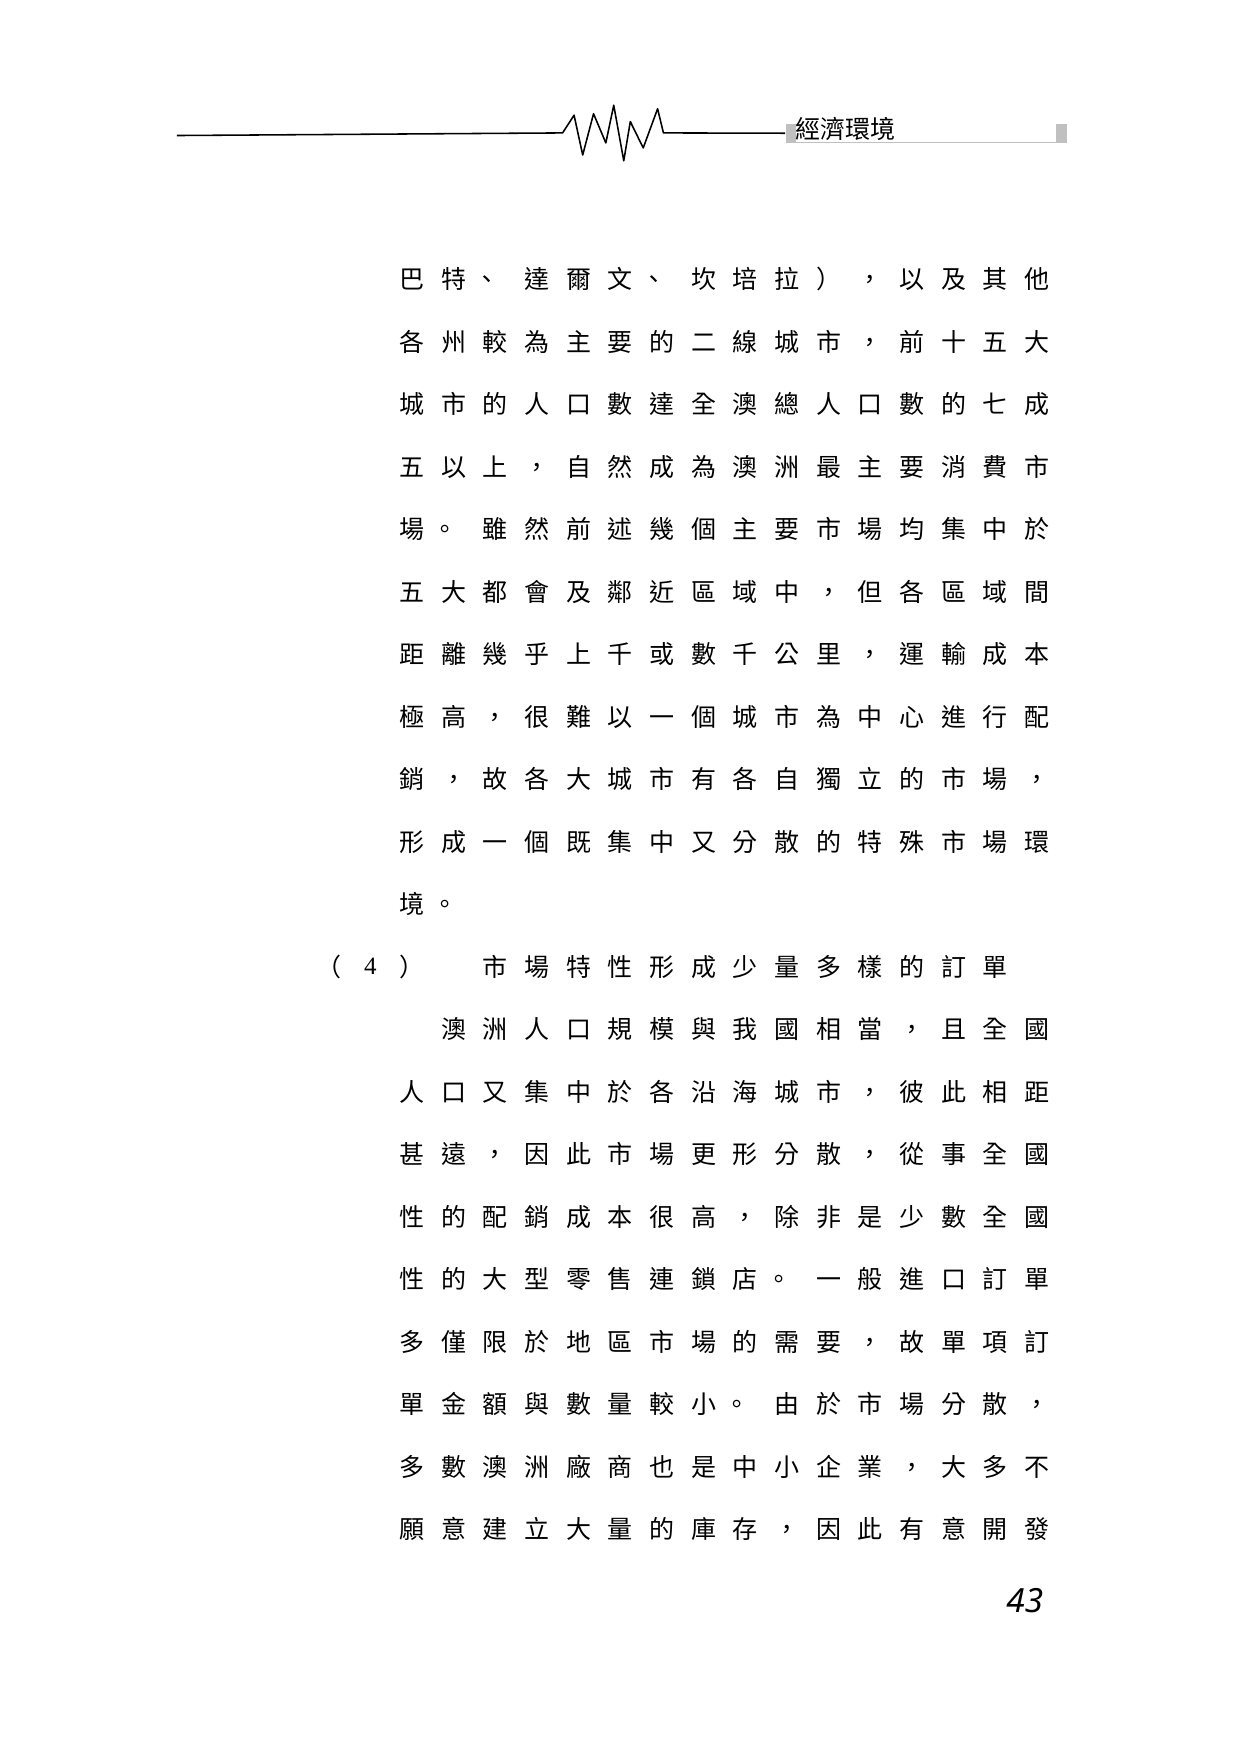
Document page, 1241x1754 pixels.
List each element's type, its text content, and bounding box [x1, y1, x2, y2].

text 巴特、達爾文、坎培拉），以及其他各州較為主要的二線城市，前十五大城市的人口數達全澳總人口數的七成五以上，自然成為澳洲最主要消費市場。雖然前述幾個主要市場均集中於五大都會及鄰近區域中，但各區域間距離幾乎上千或數千公里，運輸成本極高，很難以一個城市為中心進行配銷，故各大城市有各自獨立的市場，形成一個既集中又分散的特殊市場環境。 [367, 236, 1058, 924]
text 澳洲人口規模與我國相當，且全國人口又集中於各沿海城市，彼此相距甚遠，因此市場更形分散，從事全國性的配銷成本很高，除非是少數全國性的大型零售連鎖店。一般進口訂單多僅限於地區市場的需要，故單項訂單金額與數量較小。由於市場分散，多數澳洲廠商也是中小企業，大多不願意建立大量的庫存，因此有意開發 [367, 986, 1058, 1549]
text （4） 市場特性形成少量多樣的訂單 [306, 924, 1058, 986]
